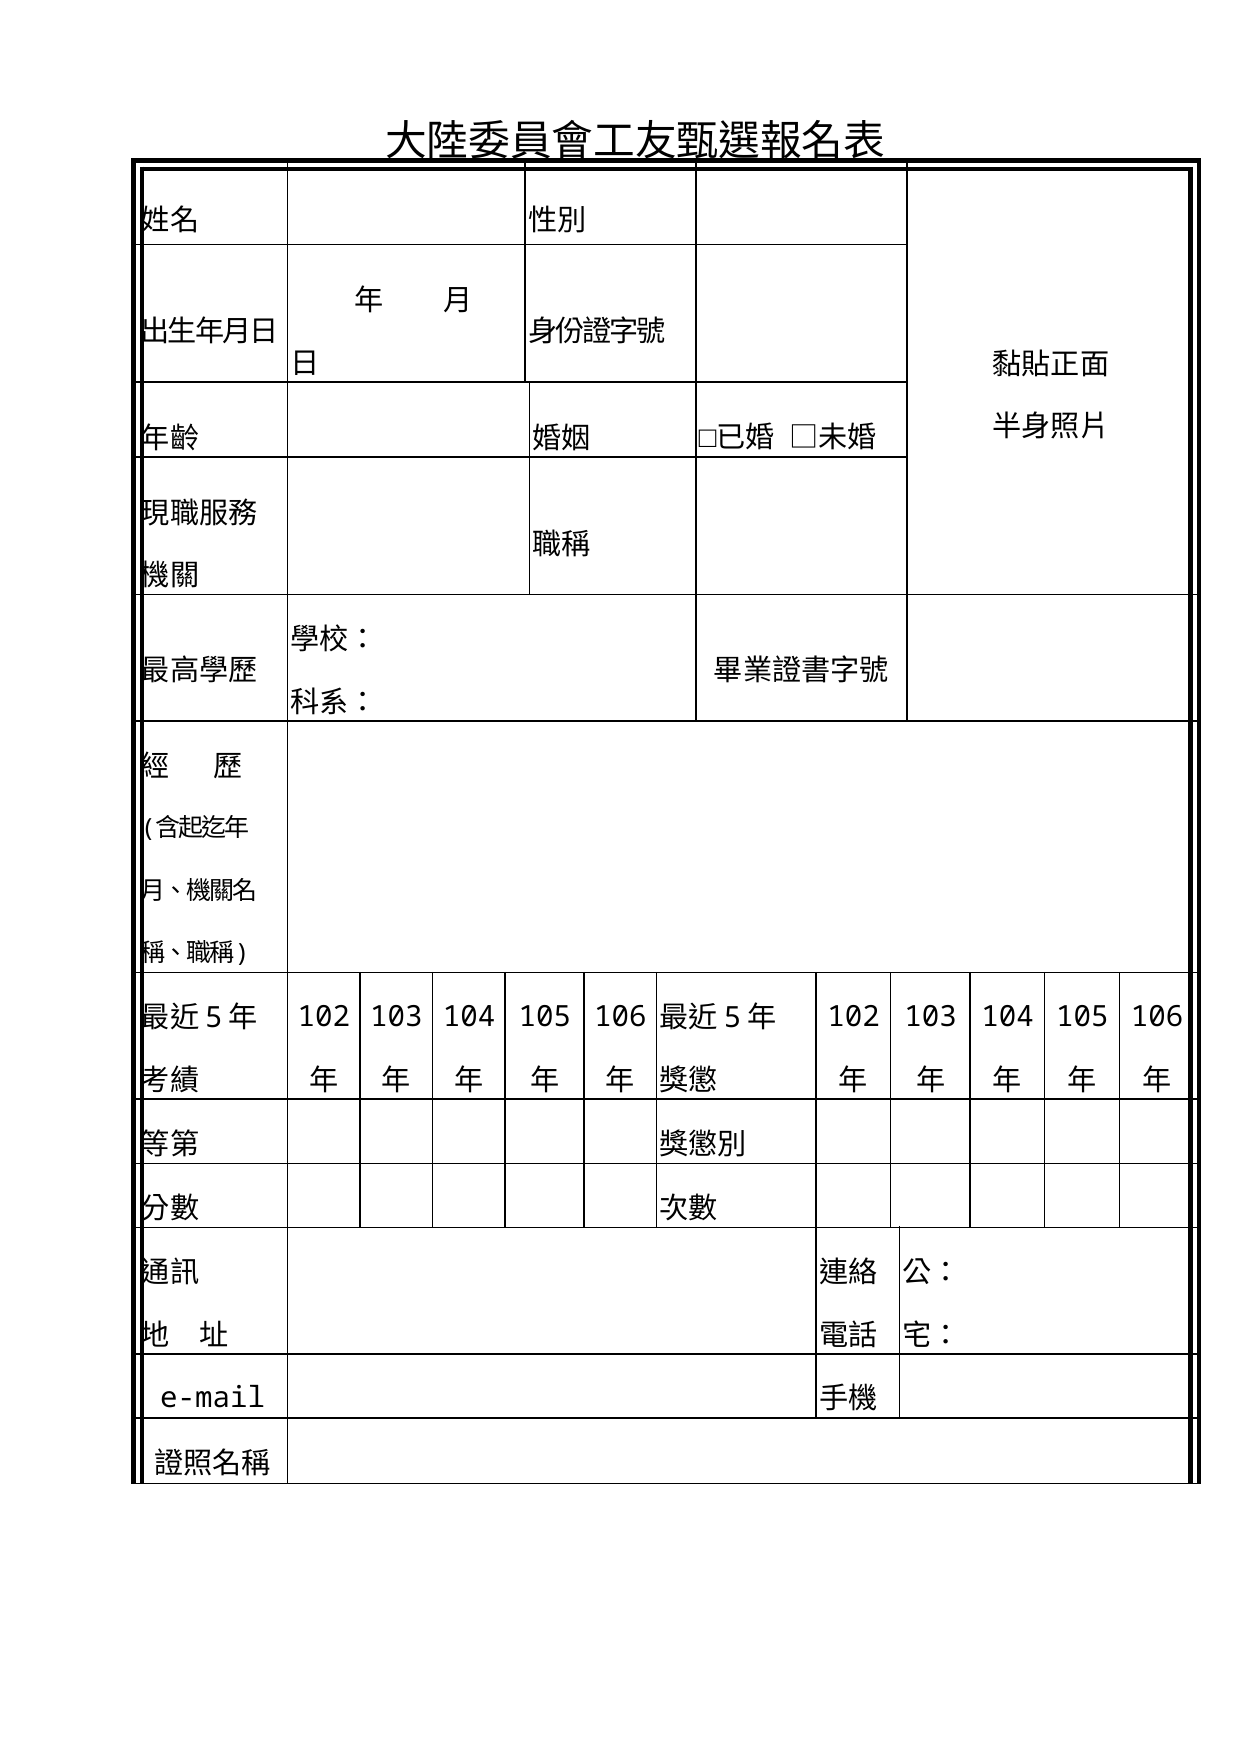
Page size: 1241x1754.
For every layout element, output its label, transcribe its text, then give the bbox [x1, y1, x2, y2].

table_cell 獎懲別 [657, 1100, 815, 1162]
table_cell [1045, 1100, 1119, 1162]
table_cell [908, 595, 1188, 720]
table_cell 等第 [144, 1100, 287, 1162]
table_cell 次數 [657, 1164, 815, 1226]
table_cell [900, 1355, 1188, 1417]
table_cell 104年 [433, 973, 504, 1098]
table_cell [288, 383, 529, 456]
table_header [526, 163, 695, 167]
table_cell 出生年月日 [144, 245, 287, 381]
table_cell [1045, 1164, 1119, 1226]
table_cell 104年 [971, 973, 1044, 1098]
table_header [288, 171, 524, 244]
table_cell [817, 1164, 890, 1226]
table_cell [891, 1164, 969, 1226]
table_cell [361, 1164, 432, 1226]
table_cell 婚姻 [530, 383, 695, 456]
table_cell 學校： 科系： [288, 595, 695, 720]
table_cell [361, 1100, 432, 1162]
table_cell [288, 1419, 1188, 1482]
table_cell [971, 1100, 1044, 1162]
table_cell 現職服務 機關 [144, 458, 287, 594]
table_cell 年 月 日 [288, 245, 524, 381]
table_cell 最近5年 獎懲 [657, 973, 815, 1098]
table_cell 公： 宅： [900, 1228, 1188, 1353]
table_cell [288, 722, 1188, 972]
table_cell 經 歷 (含起迄年月、機關名稱、職稱) [144, 722, 287, 972]
table_cell 106年 [1120, 973, 1188, 1098]
table_cell 通訊 地 址 [144, 1228, 287, 1353]
table_cell [817, 1100, 890, 1162]
table_header 性別 [526, 171, 695, 244]
table_cell [288, 1355, 815, 1417]
table_cell e-mail [144, 1355, 287, 1417]
table_cell [1120, 1100, 1188, 1162]
table_cell 最高學歷 [144, 595, 287, 720]
table_cell 手機 [817, 1355, 899, 1417]
table_cell 身份證字號 [526, 245, 695, 381]
table_cell [433, 1100, 504, 1162]
table_header 黏貼正面 半身照片 [908, 163, 1194, 594]
table_cell 105年 [1045, 973, 1119, 1098]
table_cell 證照名稱 [144, 1419, 287, 1482]
table_cell 職稱 [530, 458, 695, 594]
table_cell 最近5年 考績 [144, 973, 287, 1098]
table_header 姓名 [138, 163, 287, 244]
table_cell [585, 1164, 656, 1226]
table_cell 分數 [144, 1164, 287, 1226]
table_cell 103年 [361, 973, 432, 1098]
table_cell [891, 1100, 969, 1162]
table_cell [585, 1100, 656, 1162]
table_cell [433, 1164, 504, 1226]
table_header [288, 163, 524, 167]
table_cell [288, 1100, 359, 1162]
table_header [697, 163, 906, 167]
table_cell [288, 458, 529, 594]
table_cell [697, 245, 906, 381]
table_cell 105年 [506, 973, 583, 1098]
table_cell 103年 [891, 973, 969, 1098]
table_cell 畢業證書字號 [697, 595, 906, 720]
table_cell [506, 1100, 583, 1162]
table_cell [506, 1164, 583, 1226]
table_header [697, 171, 906, 244]
table_cell □已婚 □未婚 [697, 383, 906, 456]
table_cell 年齡 [144, 383, 287, 456]
table_cell 102年 [817, 973, 890, 1098]
table_cell 102年 [288, 973, 359, 1098]
table_cell 106年 [585, 973, 656, 1098]
table_cell [288, 1164, 359, 1226]
table_cell [1120, 1164, 1188, 1226]
text 大陸委員會工友甄選報名表 [148, 96, 1122, 158]
table_cell [288, 1228, 815, 1353]
table_cell [971, 1164, 1044, 1226]
table_cell [697, 458, 906, 594]
table_cell 連絡電話 [817, 1228, 899, 1353]
